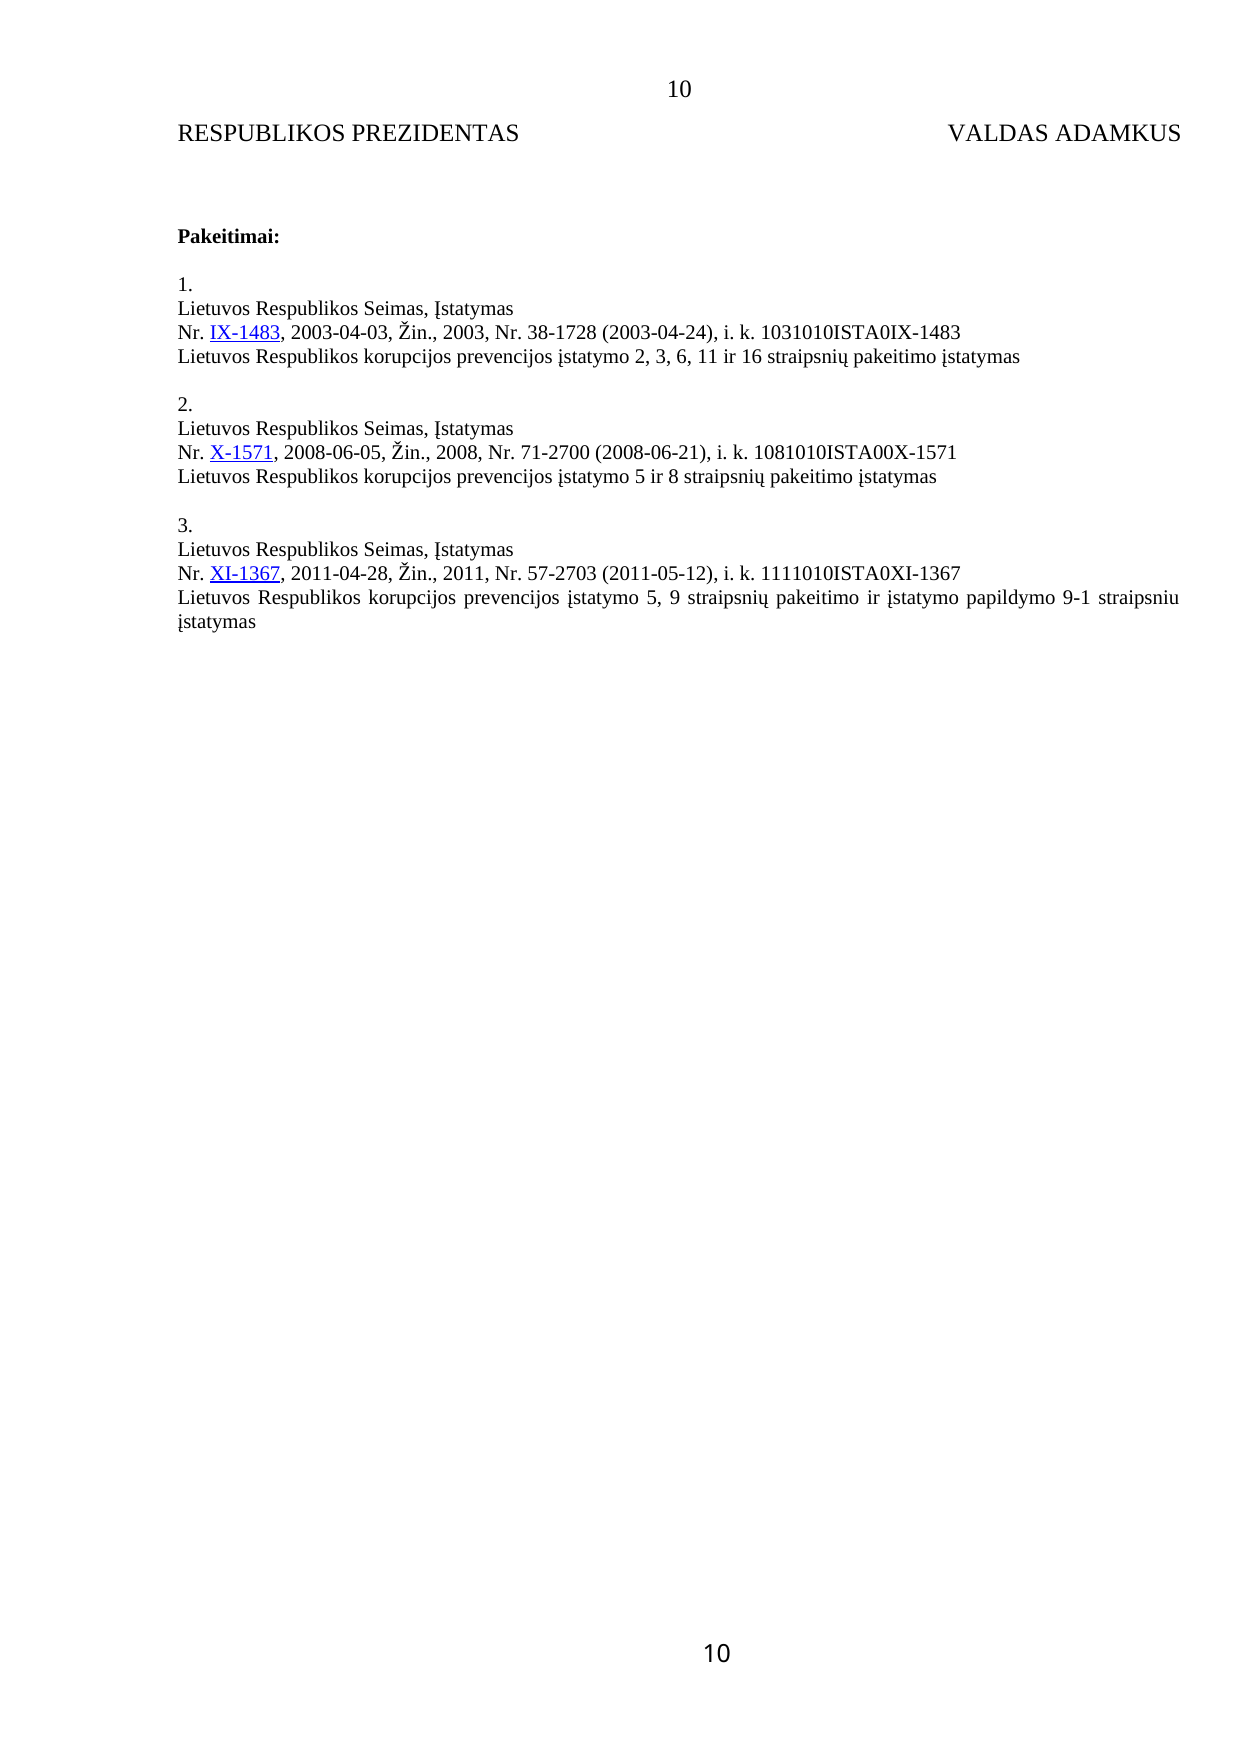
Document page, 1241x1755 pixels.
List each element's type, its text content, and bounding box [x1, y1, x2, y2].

text Lietuvos Respublikos Seimas, Įstatymas [177, 537, 1181, 561]
text 2. [177, 392, 1181, 416]
text RESPUBLIKOS PREZIDENTAS VALDAS ADAMKUS [177, 118, 1181, 147]
text Lietuvos Respublikos Seimas, Įstatymas [177, 416, 1181, 440]
text 1. [177, 272, 1181, 296]
text Lietuvos Respublikos korupcijos prevencijos įstatymo 5, 9 straipsnių pakeitimo ir įstatymo papildymo 9-1 straipsniu įstatymas [177, 585, 1181, 633]
text Nr. XI-1367, 2011-04-28, Žin., 2011, Nr. 57-2703 (2011-05-12), i. k. 1111010ISTA0XI-1367 [177, 561, 1181, 585]
text Lietuvos Respublikos Seimas, Įstatymas [177, 296, 1181, 320]
text 3. [177, 512, 1181, 537]
text Lietuvos Respublikos korupcijos prevencijos įstatymo 2, 3, 6, 11 ir 16 straipsnių pakeitimo įstatymas [177, 344, 1181, 368]
text Nr. X-1571, 2008-06-05, Žin., 2008, Nr. 71-2700 (2008-06-21), i. k. 1081010ISTA00X-1571 [177, 440, 1181, 464]
text Nr. IX-1483, 2003-04-03, Žin., 2003, Nr. 38-1728 (2003-04-24), i. k. 1031010ISTA0IX-1483 [177, 320, 1181, 344]
text Lietuvos Respublikos korupcijos prevencijos įstatymo 5 ir 8 straipsnių pakeitimo įstatymas [177, 464, 1181, 488]
text Pakeitimai: [177, 224, 1181, 248]
